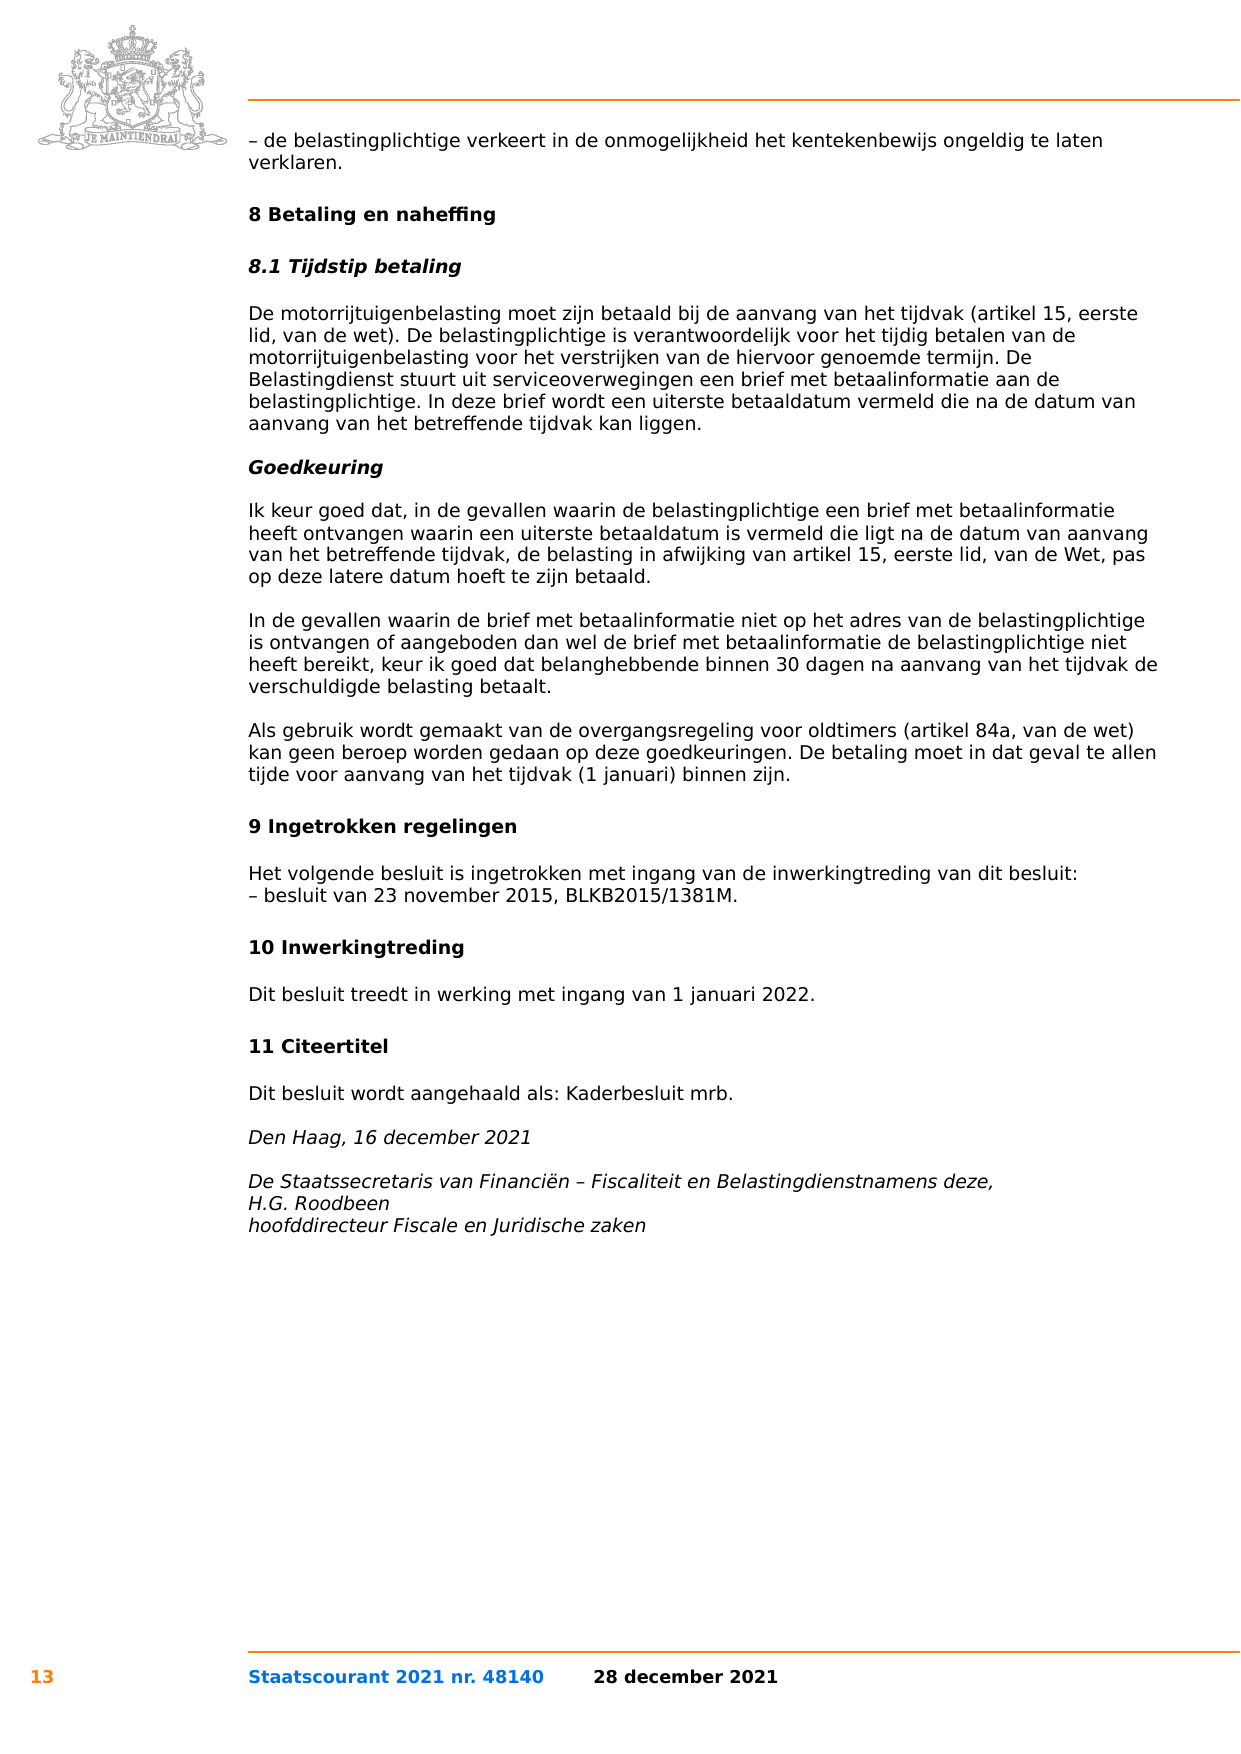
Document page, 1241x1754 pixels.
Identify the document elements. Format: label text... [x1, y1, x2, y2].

text Als gebruik wordt gemaakt van de overgangsregeling voor oldtimers (artikel 84a, van de wet) kan geen beroep worden gedaan op deze goedkeuringen. De betaling moet in dat geval te allen tijde voor aanvang van het tijdvak (1 januari) binnen zijn. [248, 720, 1163, 786]
text In de gevallen waarin de brief met betaalinformatie niet op het adres van de belastingplichtige is ontvangen of aangeboden dan wel de brief met betaalinformatie de belastingplichtige niet heeft bereikt, keur ik goed dat belanghebbende binnen 30 dagen na aanvang van het tijdvak de verschuldigde belasting betaalt. [248, 610, 1163, 698]
text Dit besluit wordt aangehaald als: Kaderbesluit mrb. [248, 1083, 1163, 1105]
text De Staatssecretaris van Financiën – Fiscaliteit en Belastingdienstnamens deze, H.G. Roodbeen hoofddirecteur Fiscale en Juridische zaken [248, 1171, 1163, 1236]
subtitle 11 Citeertitel [248, 1036, 1163, 1058]
subtitle Goedkeuring [248, 457, 1163, 478]
subtitle 8 Betaling en naheffing [248, 204, 1163, 226]
text – de belastingplichtige verkeert in de onmogelijkheid het kentekenbewijs ongeldig te laten verklaren. [248, 130, 1163, 174]
text Dit besluit treedt in werking met ingang van 1 januari 2022. [248, 984, 1163, 1006]
text De motorrijtuigenbelasting moet zijn betaald bij de aanvang van het tijdvak (artikel 15, eerste lid, van de wet). De belastingplichtige is verantwoordelijk voor het tijdig betalen van de motorrijtuigenbelasting voor het verstrijken van de hiervoor genoemde termijn. De Belastingdienst stuurt uit serviceoverwegingen een brief met betaalinformatie aan de belastingplichtige. In deze brief wordt een uiterste betaaldatum vermeld die na de datum van aanvang van het betreffende tijdvak kan liggen. [248, 303, 1163, 435]
text Ik keur goed dat, in de gevallen waarin de belastingplichtige een brief met betaalinformatie heeft ontvangen waarin een uiterste betaaldatum is vermeld die ligt na de datum van aanvang van het betreffende tijdvak, de belasting in afwijking van artikel 15, eerste lid, van de Wet, pas op deze latere datum hoeft te zijn betaald. [248, 500, 1163, 588]
text Den Haag, 16 december 2021 [248, 1127, 1163, 1149]
subtitle 8.1 Tijdstip betaling [248, 256, 1163, 278]
subtitle 10 Inwerkingtreding [248, 937, 1163, 959]
text Het volgende besluit is ingetrokken met ingang van de inwerkingtreding van dit besluit: [248, 863, 1163, 885]
subtitle 9 Ingetrokken regelingen [248, 816, 1163, 838]
text – besluit van 23 november 2015, BLKB2015/1381M. [248, 885, 1163, 907]
picture [38, 25, 227, 150]
